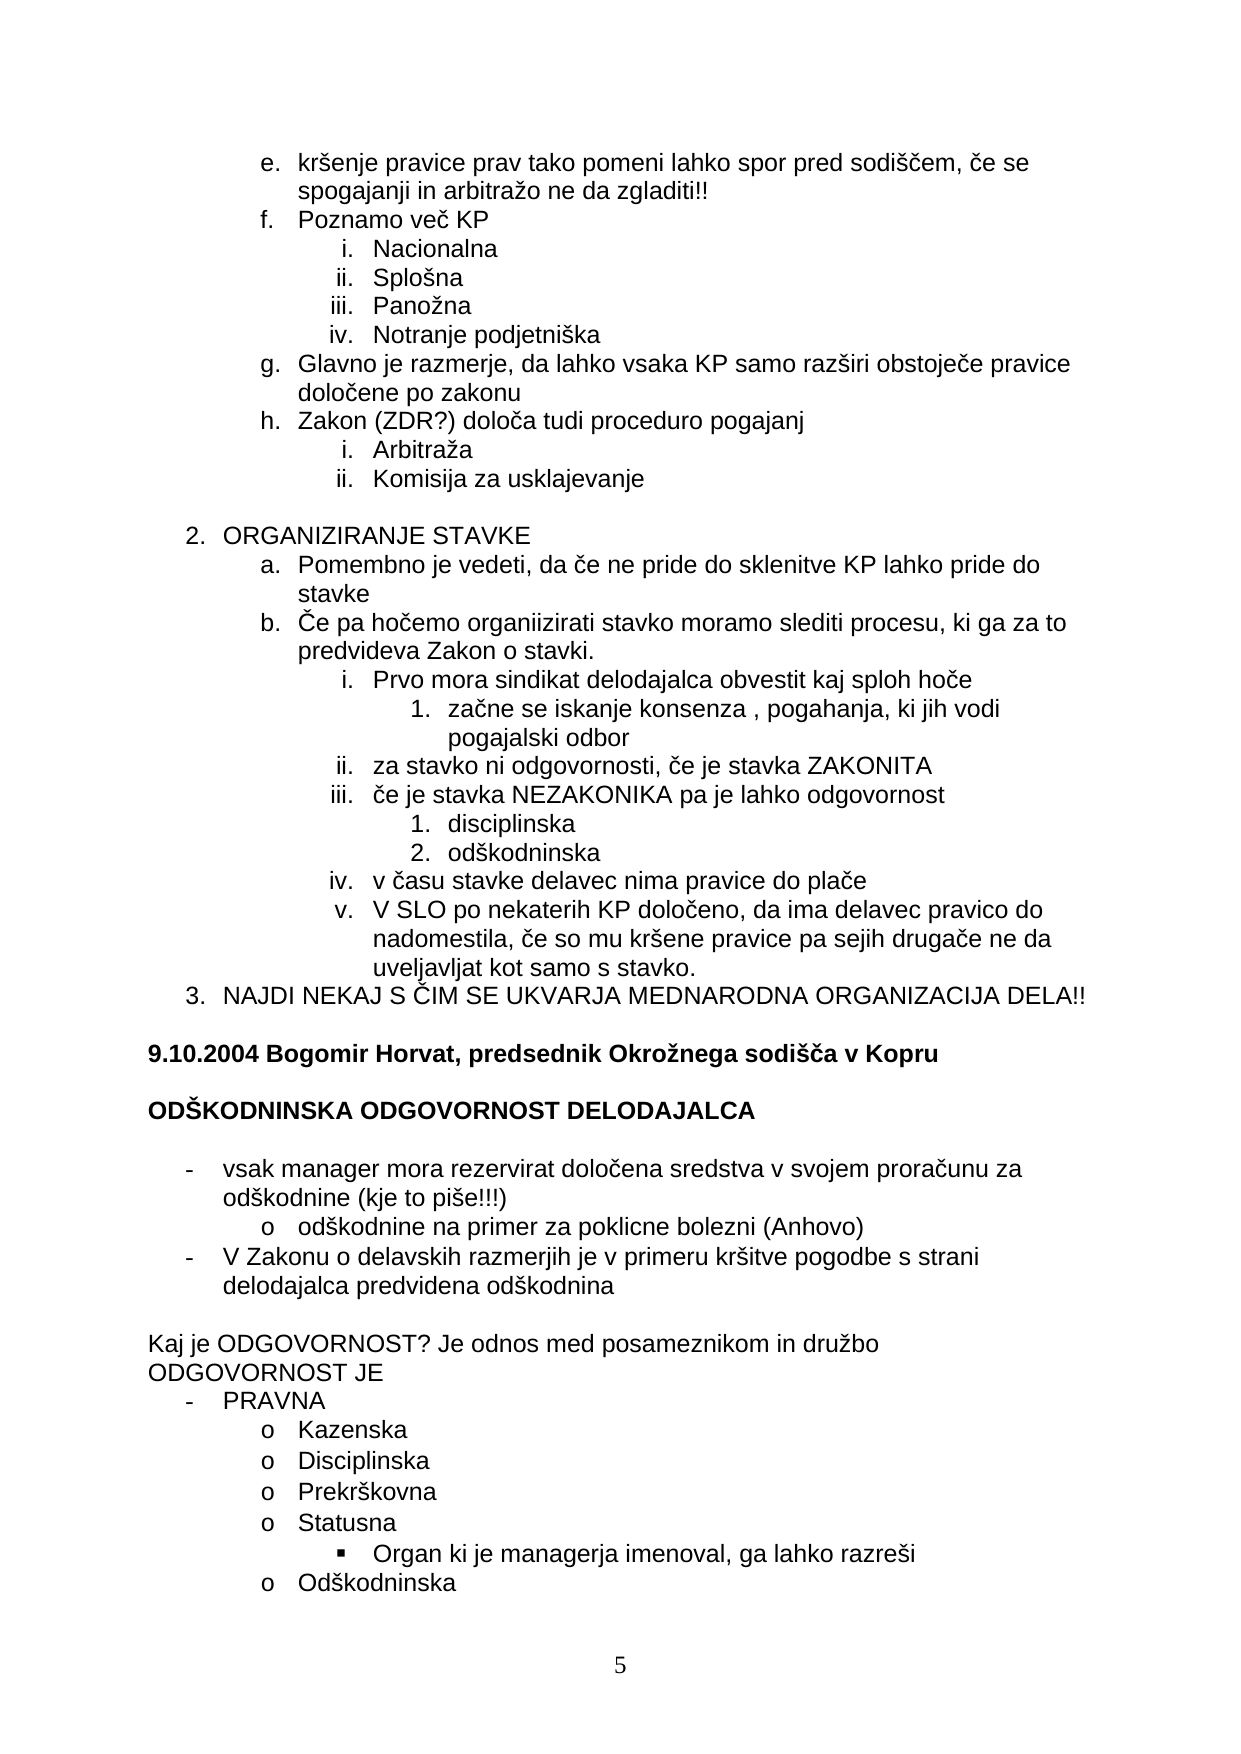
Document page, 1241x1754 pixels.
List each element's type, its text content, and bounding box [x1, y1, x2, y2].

list disciplinska [410, 809, 1093, 838]
list Splošna [354, 263, 1093, 291]
text Kaj je ODGOVORNOST? Je odnos med posameznikom in družbo [148, 1329, 1093, 1357]
list Prvo mora sindikat delodajalca obvestit kaj sploh hoče [354, 665, 1093, 694]
list odškodnine na primer za poklicne bolezni (Anhovo) [260, 1211, 1093, 1242]
list Panožna [354, 291, 1093, 320]
list vsak manager mora rezervirat določena sredstva v svojem proračunu za odškodnine (kje to piše!!!) [185, 1154, 1093, 1211]
list V SLO po nekaterih KP določeno, da ima delavec pravico do nadomestila, če so mu kršene pravice pa sejih drugače ne da uveljavljat kot samo s stavko. [354, 895, 1093, 981]
list kršenje pravice prav tako pomeni lahko spor pred sodiščem, če se spogajanji in arbitražo ne da zgladiti!! [260, 148, 1093, 205]
list začne se iskanje konsenza , pogahanja, ki jih vodi pogajalski odbor [410, 694, 1093, 751]
list Če pa hočemo organiizirati stavko moramo slediti procesu, ki ga za to predvideva Zakon o stavki. [260, 608, 1093, 665]
list PRAVNA [185, 1386, 1093, 1415]
text ODŠKODNINSKA ODGOVORNOST DELODAJALCA [148, 1096, 1093, 1125]
list v času stavke delavec nima pravice do plače [354, 866, 1093, 895]
list Glavno je razmerje, da lahko vsaka KP samo razširi obstoječe pravice določene po zakonu [260, 349, 1093, 406]
list odškodninska [410, 838, 1093, 866]
text ODGOVORNOST JE [148, 1357, 1093, 1386]
list V Zakonu o delavskih razmerjih je v primeru kršitve pogodbe s strani delodajalca predvidena odškodnina [185, 1242, 1093, 1300]
list Nacionalna [354, 234, 1093, 263]
text 9.10.2004 Bogomir Horvat, predsednik Okrožnega sodišča v Kopru [148, 1039, 1093, 1068]
list Kazenska [260, 1415, 1093, 1446]
list če je stavka NEZAKONIKA pa je lahko odgovornost [354, 780, 1093, 809]
list Statusna [260, 1508, 1093, 1539]
list Organ ki je managerja imenoval, ga lahko razreši [335, 1539, 1093, 1568]
list za stavko ni odgovornosti, če je stavka ZAKONITA [354, 751, 1093, 780]
list Poznamo več KP [260, 205, 1093, 234]
list Disciplinska [260, 1446, 1093, 1477]
list ORGANIZIRANJE STAVKE [185, 521, 1093, 550]
list Komisija za usklajevanje [354, 464, 1093, 493]
list NAJDI NEKAJ S ČIM SE UKVARJA MEDNARODNA ORGANIZACIJA DELA!! [185, 981, 1093, 1010]
list Prekrškovna [260, 1477, 1093, 1508]
list Pomembno je vedeti, da če ne pride do sklenitve KP lahko pride do stavke [260, 550, 1093, 608]
list Odškodninska [260, 1568, 1093, 1599]
list Zakon (ZDR?) določa tudi proceduro pogajanj [260, 406, 1093, 435]
list Notranje podjetniška [354, 320, 1093, 349]
list Arbitraža [354, 435, 1093, 464]
